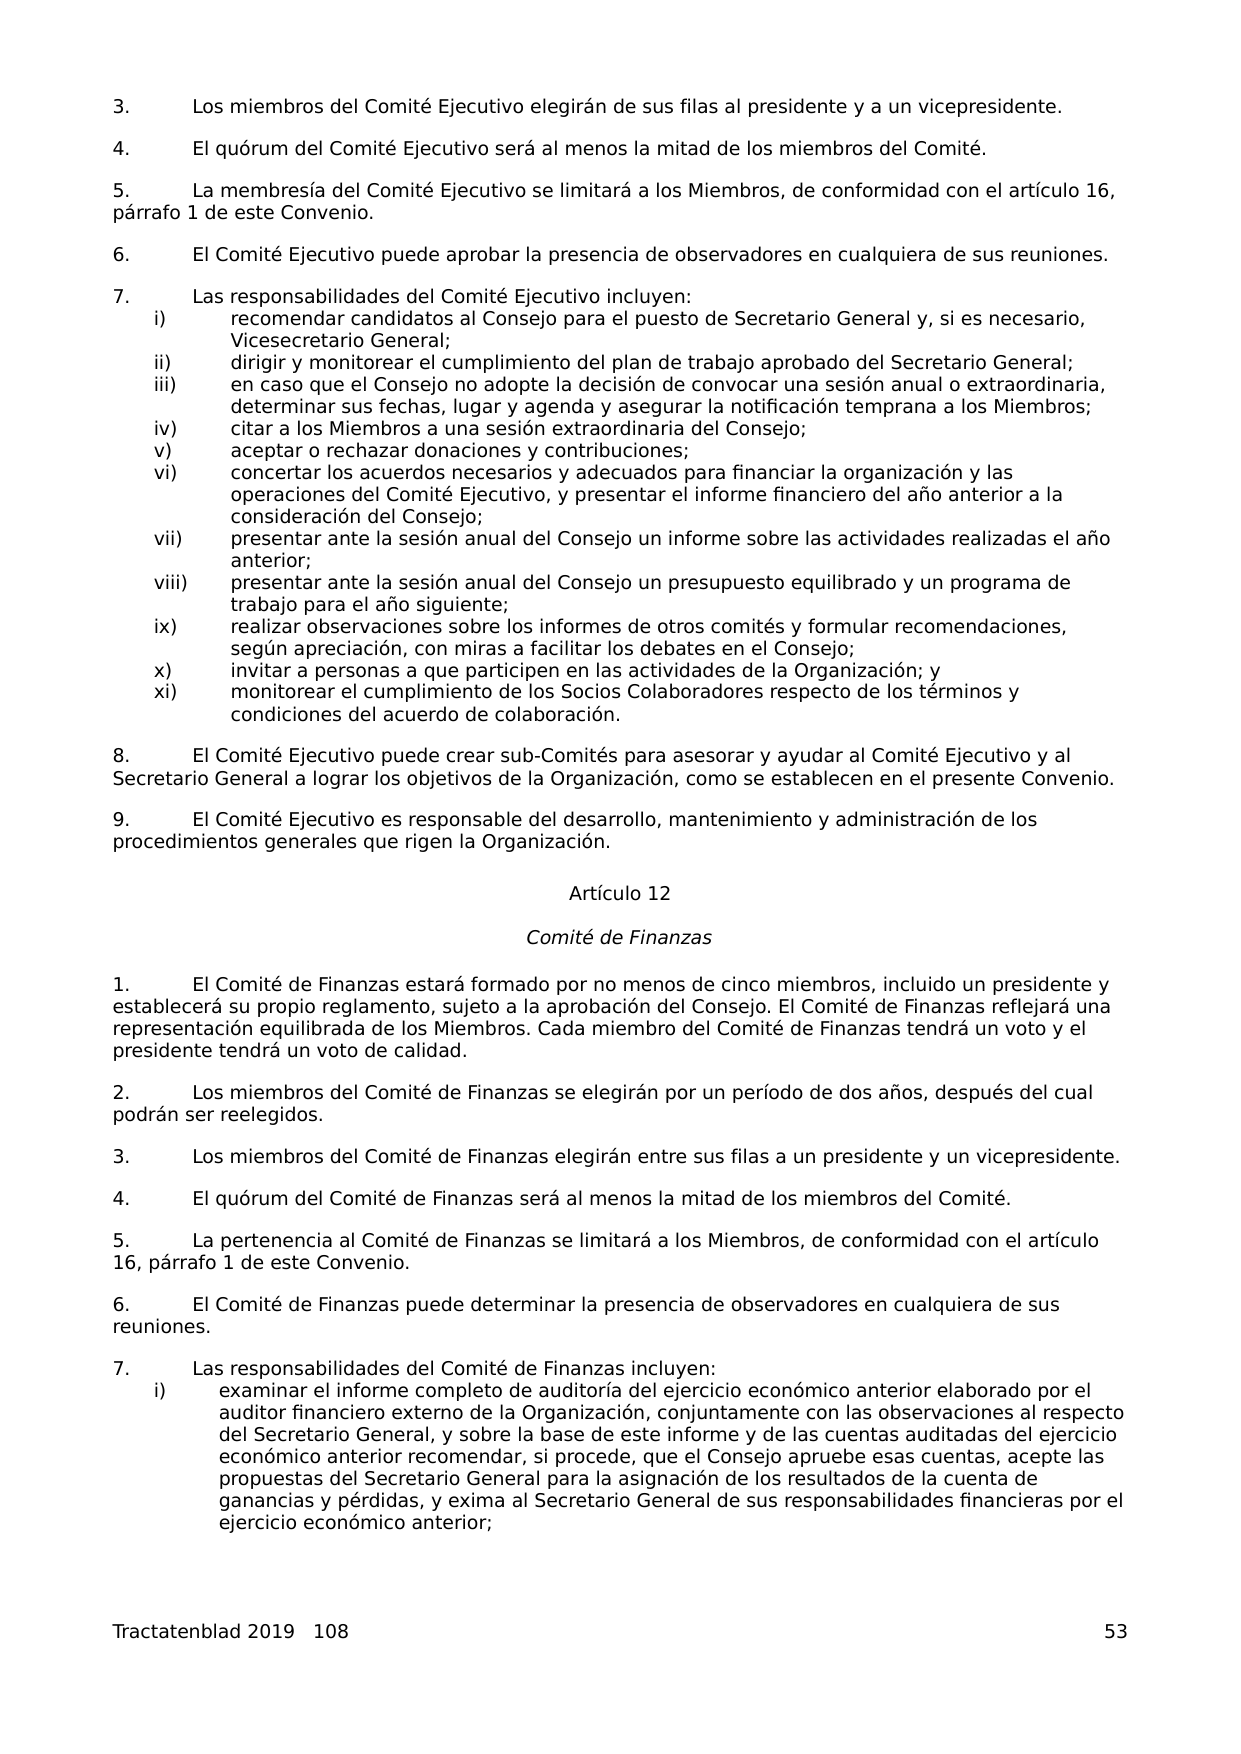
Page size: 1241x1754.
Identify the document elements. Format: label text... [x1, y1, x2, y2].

text 6. El Comité de Finanzas puede determinar la presencia de observadores en cualquiera de sus reuniones. [112, 1294, 1128, 1338]
subtitle Artículo 12 Comité de Finanzas [112, 883, 1128, 949]
text 5. La membresía del Comité Ejecutivo se limitará a los Miembros, de conformidad con el artículo 16, párrafo 1 de este Convenio. [112, 180, 1128, 224]
text vi) concertar los acuerdos necesarios y adecuados para financiar la organización y las operaciones del Comité Ejecutivo, y presentar el informe financiero del año anterior a la consideración del Consejo; [153, 462, 1128, 528]
text iv) citar a los Miembros a una sesión extraordinaria del Consejo; [153, 418, 1128, 440]
text 2. Los miembros del Comité de Finanzas se elegirán por un período de dos años, después del cual podrán ser reelegidos. [112, 1082, 1128, 1126]
text x) invitar a personas a que participen en las actividades de la Organización; y [153, 659, 1128, 681]
text v) aceptar o rechazar donaciones y contribuciones; [153, 440, 1128, 462]
text 3. Los miembros del Comité Ejecutivo elegirán de sus filas al presidente y a un vicepresidente. [112, 96, 1128, 118]
text i) recomendar candidatos al Consejo para el puesto de Secretario General y, si es necesario, Vicesecretario General; [153, 308, 1128, 352]
text i) examinar el informe completo de auditoría del ejercicio económico anterior elaborado por el auditor financiero externo de la Organización, conjuntamente con las observaciones al respecto del Secretario General, y sobre la base de este informe y de las cuentas auditadas del ejercicio económico anterior recomendar, si procede, que el Consejo apruebe esas cuentas, acepte las propuestas del Secretario General para la asignación de los resultados de la cuenta de ganancias y pérdidas, y exima al Secretario General de sus responsabilidades financieras por el ejercicio económico anterior; [153, 1380, 1128, 1534]
text 4. El quórum del Comité Ejecutivo será al menos la mitad de los miembros del Comité. [112, 138, 1128, 160]
text 8. El Comité Ejecutivo puede crear sub-Comités para asesorar y ayudar al Comité Ejecutivo y al Secretario General a lograr los objetivos de la Organización, como se establecen en el presente Convenio. [112, 745, 1128, 789]
text 3. Los miembros del Comité de Finanzas elegirán entre sus filas a un presidente y un vicepresidente. [112, 1146, 1128, 1168]
text 6. El Comité Ejecutivo puede aprobar la presencia de observadores en cualquiera de sus reuniones. [112, 244, 1128, 266]
text 9. El Comité Ejecutivo es responsable del desarrollo, mantenimiento y administración de los procedimientos generales que rigen la Organización. [112, 809, 1128, 853]
text 7. Las responsabilidades del Comité de Finanzas incluyen: [112, 1358, 1128, 1380]
text vii) presentar ante la sesión anual del Consejo un informe sobre las actividades realizadas el año anterior; [153, 528, 1128, 572]
text 7. Las responsabilidades del Comité Ejecutivo incluyen: [112, 286, 1128, 308]
text viii) presentar ante la sesión anual del Consejo un presupuesto equilibrado y un programa de trabajo para el año siguiente; [153, 572, 1128, 616]
text xi) monitorear el cumplimiento de los Socios Colaboradores respecto de los términos y condiciones del acuerdo de colaboración. [153, 681, 1128, 725]
text 1. El Comité de Finanzas estará formado por no menos de cinco miembros, incluido un presidente y establecerá su propio reglamento, sujeto a la aprobación del Consejo. El Comité de Finanzas reflejará una representación equilibrada de los Miembros. Cada miembro del Comité de Finanzas tendrá un voto y el presidente tendrá un voto de calidad. [112, 974, 1128, 1062]
text ix) realizar observaciones sobre los informes de otros comités y formular recomendaciones, según apreciación, con miras a facilitar los debates en el Consejo; [153, 616, 1128, 659]
text iii) en caso que el Consejo no adopte la decisión de convocar una sesión anual o extraordinaria, determinar sus fechas, lugar y agenda y asegurar la notificación temprana a los Miembros; [153, 374, 1128, 418]
text 4. El quórum del Comité de Finanzas será al menos la mitad de los miembros del Comité. [112, 1188, 1128, 1210]
text ii) dirigir y monitorear el cumplimiento del plan de trabajo aprobado del Secretario General; [153, 352, 1128, 374]
text 5. La pertenencia al Comité de Finanzas se limitará a los Miembros, de conformidad con el artículo 16, párrafo 1 de este Convenio. [112, 1230, 1128, 1274]
